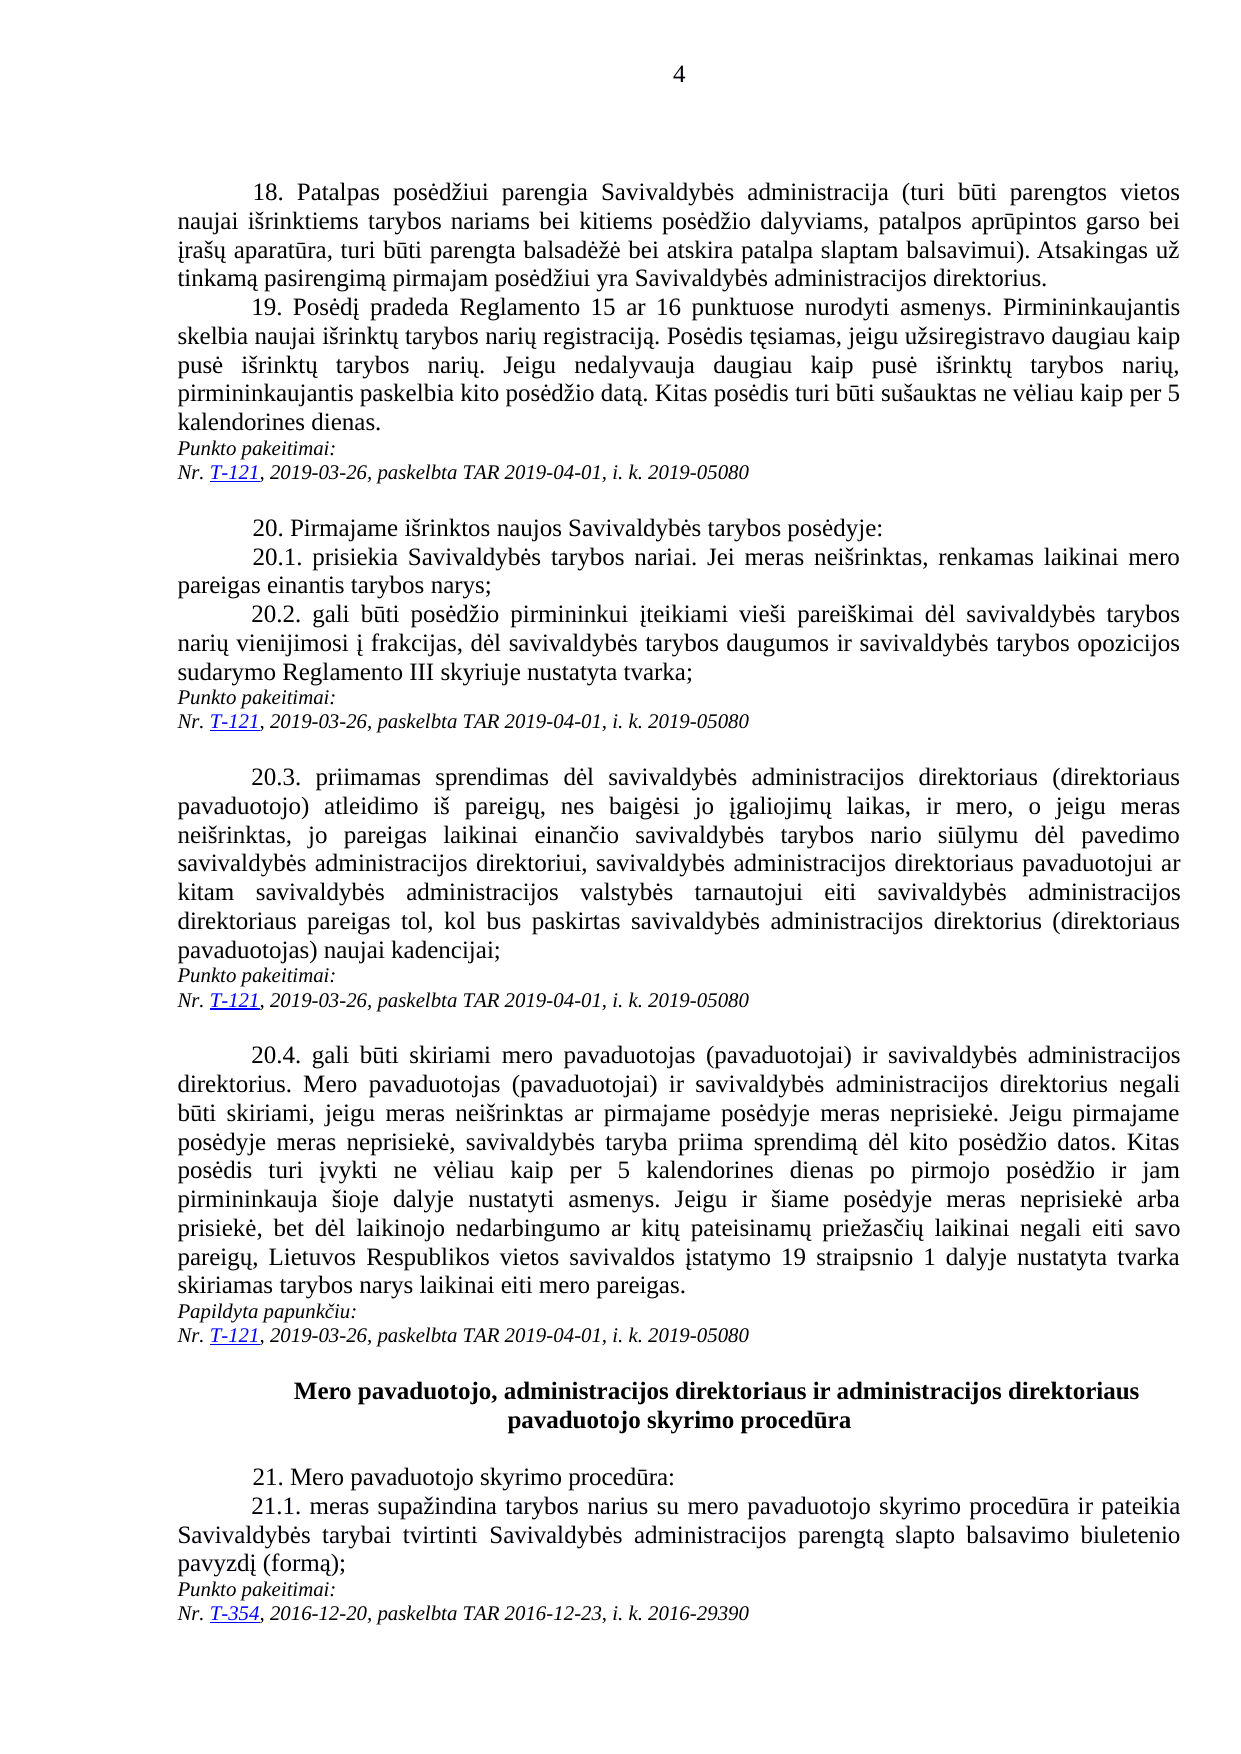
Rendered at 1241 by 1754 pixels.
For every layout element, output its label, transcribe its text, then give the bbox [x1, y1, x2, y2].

text 21.1. meras supažindina tarybos narius su mero pavaduotojo skyrimo procedūra ir pateikia Savivaldybės tarybai tvirtinti Savivaldybės administracijos parengtą slapto balsavimo biuletenio pavyzdį (formą); [177, 1491, 1181, 1577]
text 20.4. gali būti skiriami mero pavaduotojas (pavaduotojai) ir savivaldybės administracijos direktorius. Mero pavaduotojas (pavaduotojai) ir savivaldybės administracijos direktorius negali būti skiriami, jeigu meras neišrinktas ar pirmajame posėdyje meras neprisiekė. Jeigu pirmajame posėdyje meras neprisiekė, savivaldybės taryba priima sprendimą dėl kito posėdžio datos. Kitas posėdis turi įvykti ne vėliau kaip per 5 kalendorines dienas po pirmojo posėdžio ir jam pirmininkauja šioje dalyje nustatyti asmenys. Jeigu ir šiame posėdyje meras neprisiekė arba prisiekė, bet dėl laikinojo nedarbingumo ar kitų pateisinamų priežasčių laikinai negali eiti savo pareigų, Lietuvos Respublikos vietos savivaldos įstatymo 19 straipsnio 1 dalyje nustatyta tvarka skiriamas tarybos narys laikinai eiti mero pareigas. [177, 1040, 1181, 1299]
text Mero pavaduotojo, administracijos direktoriaus ir administracijos direktoriaus pavaduotojo skyrimo procedūra [177, 1376, 1181, 1433]
text Nr. T-354, 2016-12-20, paskelbta TAR 2016-12-23, i. k. 2016-29390 [177, 1601, 1181, 1625]
text Nr. T-121, 2019-03-26, paskelbta TAR 2019-04-01, i. k. 2019-05080 [177, 709, 1181, 733]
text 21. Mero pavaduotojo skyrimo procedūra: [177, 1462, 1181, 1491]
text 18. Patalpas posėdžiui parengia Savivaldybės administracija (turi būti parengtos vietos naujai išrinktiems tarybos nariams bei kitiems posėdžio dalyviams, patalpos aprūpintos garso bei įrašų aparatūra, turi būti parengta balsadėžė bei atskira patalpa slaptam balsavimui). Atsakingas už tinkamą pasirengimą pirmajam posėdžiui yra Savivaldybės administracijos direktorius. [177, 177, 1181, 292]
text Nr. T-121, 2019-03-26, paskelbta TAR 2019-04-01, i. k. 2019-05080 [177, 1323, 1181, 1347]
text Punkto pakeitimai: [177, 685, 1181, 709]
text Nr. T-121, 2019-03-26, paskelbta TAR 2019-04-01, i. k. 2019-05080 [177, 460, 1181, 484]
text Nr. T-121, 2019-03-26, paskelbta TAR 2019-04-01, i. k. 2019-05080 [177, 987, 1181, 1012]
text Punkto pakeitimai: [177, 963, 1181, 987]
text 20.3. priimamas sprendimas dėl savivaldybės administracijos direktoriaus (direktoriaus pavaduotojo) atleidimo iš pareigų, nes baigėsi jo įgaliojimų laikas, ir mero, o jeigu meras neišrinktas, jo pareigas laikinai einančio savivaldybės tarybos nario siūlymu dėl pavedimo savivaldybės administracijos direktoriui, savivaldybės administracijos direktoriaus pavaduotojui ar kitam savivaldybės administracijos valstybės tarnautojui eiti savivaldybės administracijos direktoriaus pareigas tol, kol bus paskirtas savivaldybės administracijos direktorius (direktoriaus pavaduotojas) naujai kadencijai; [177, 762, 1181, 963]
text 20.2. gali būti posėdžio pirmininkui įteikiami vieši pareiškimai dėl savivaldybės tarybos narių vienijimosi į frakcijas, dėl savivaldybės tarybos daugumos ir savivaldybės tarybos opozicijos sudarymo Reglamento III skyriuje nustatyta tvarka; [177, 599, 1181, 685]
text Papildyta papunkčiu: [177, 1299, 1181, 1323]
text 20.1. prisiekia Savivaldybės tarybos nariai. Jei meras neišrinktas, renkamas laikinai mero pareigas einantis tarybos narys; [177, 542, 1181, 599]
text 19. Posėdį pradeda Reglamento 15 ar 16 punktuose nurodyti asmenys. Pirmininkaujantis skelbia naujai išrinktų tarybos narių registraciją. Posėdis tęsiamas, jeigu užsiregistravo daugiau kaip pusė išrinktų tarybos narių. Jeigu nedalyvauja daugiau kaip pusė išrinktų tarybos narių, pirmininkaujantis paskelbia kito posėdžio datą. Kitas posėdis turi būti sušauktas ne vėliau kaip per 5 kalendorines dienas. [177, 292, 1181, 436]
text Punkto pakeitimai: [177, 436, 1181, 460]
text 20. Pirmajame išrinktos naujos Savivaldybės tarybos posėdyje: [177, 513, 1181, 542]
text Punkto pakeitimai: [177, 1577, 1181, 1601]
